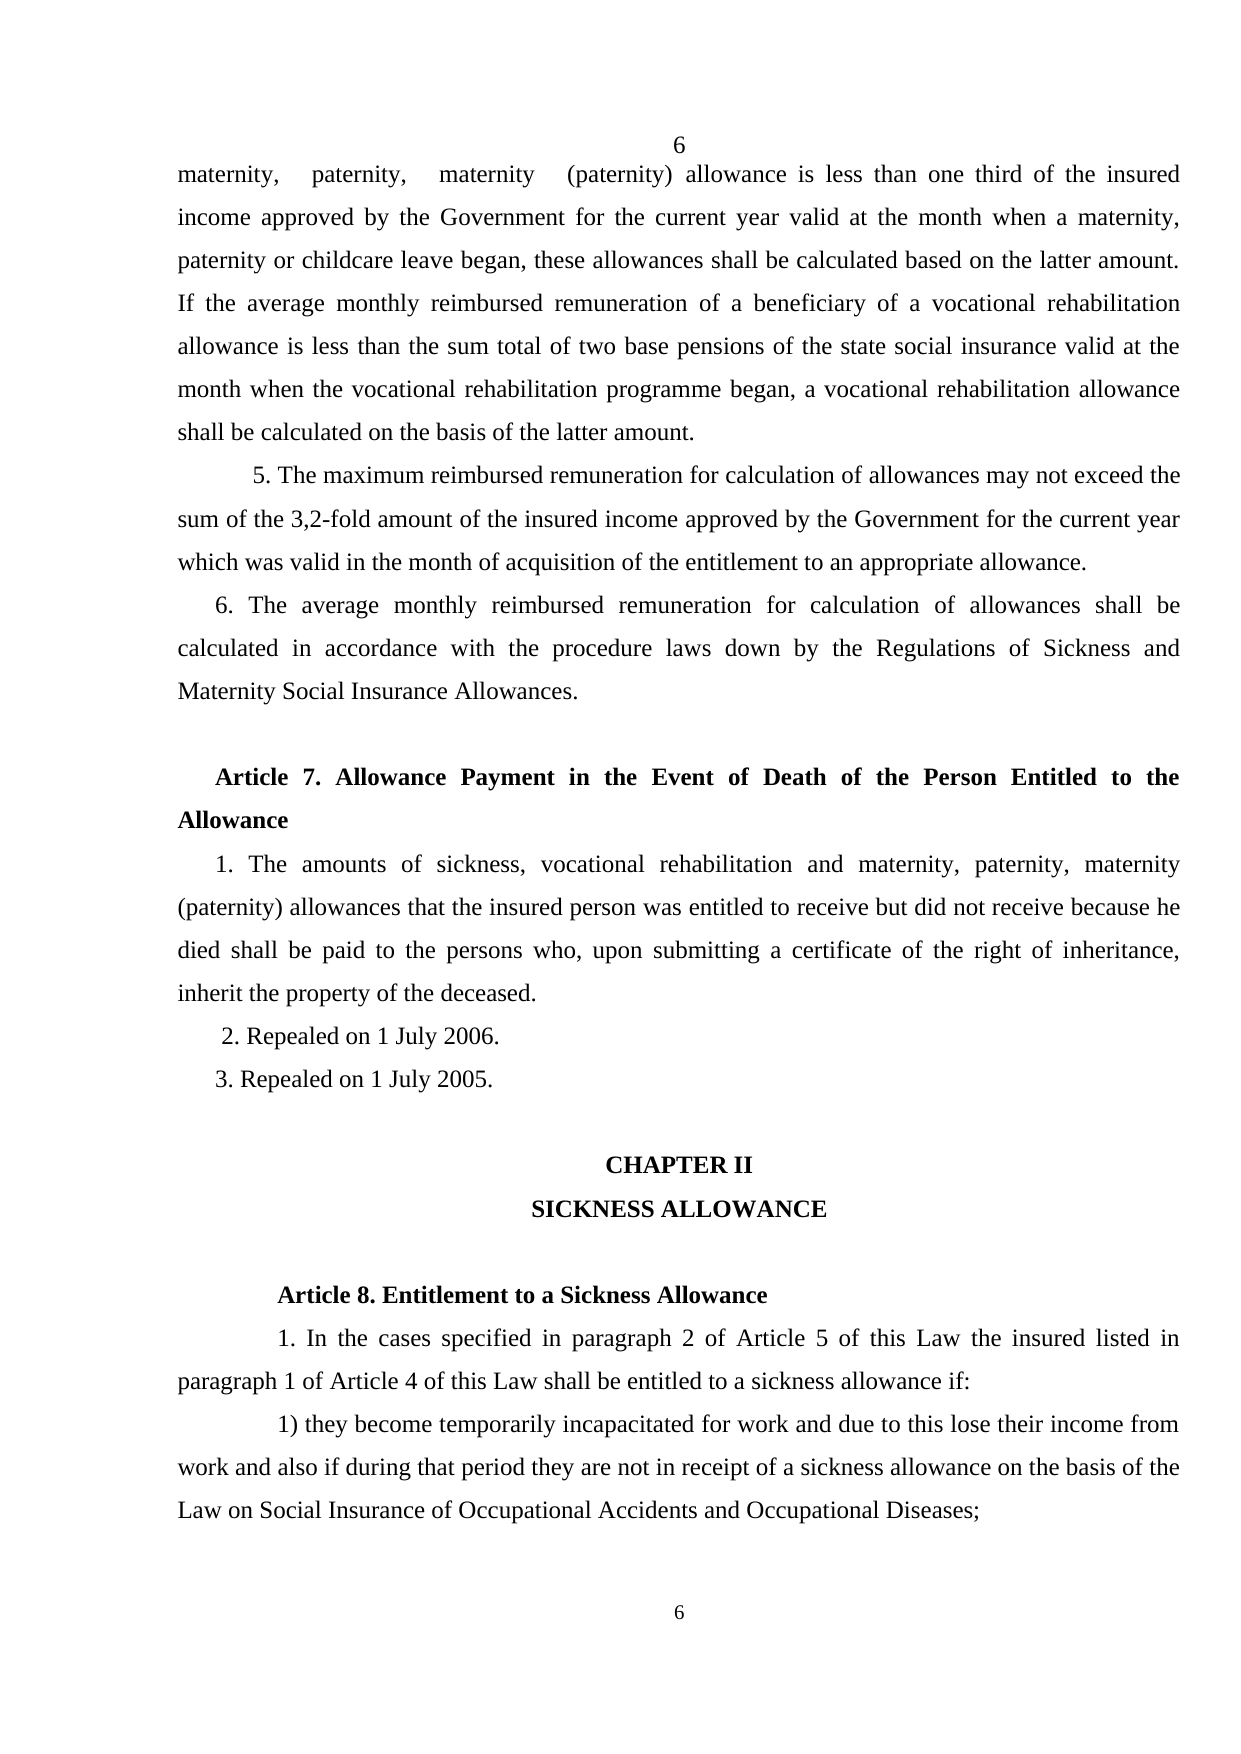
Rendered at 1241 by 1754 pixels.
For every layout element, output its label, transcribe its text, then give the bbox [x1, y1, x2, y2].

text 1. The amounts of sickness, vocational rehabilitation and maternity, paternity, maternity (paternity) allowances that the insured person was entitled to receive but did not receive because he died shall be paid to the persons who, upon submitting a certificate of the right of inheritance, inherit the property of the deceased. [177, 849, 1181, 1007]
text 6. The average monthly reimbursed remuneration for calculation of allowances shall be calculated in accordance with the procedure laws down by the Regulations of Sickness and Maternity Social Insurance Allowances. [177, 590, 1181, 705]
text 1) they become temporarily incapacitated for work and due to this lose their income from work and also if during that period they are not in receipt of a sickness allowance on the basis of the Law on Social Insurance of Occupational Accidents and Occupational Diseases; [177, 1409, 1181, 1524]
text Article 8. Entitlement to a Sickness Allowance [177, 1280, 1181, 1309]
text 1. In the cases specified in paragraph 2 of Article 5 of this Law the insured listed in paragraph 1 of Article 4 of this Law shall be entitled to a sickness allowance if: [177, 1323, 1181, 1395]
text 3. Repealed on 1 July 2005. [177, 1064, 1181, 1093]
text maternity, paternity, maternity (paternity) allowance is less than one third of the insured income approved by the Government for the current year valid at the month when a maternity, paternity or childcare leave began, these allowances shall be calculated based on the latter amount. If the average monthly reimbursed remuneration of a beneficiary of a vocational rehabilitation allowance is less than the sum total of two base pensions of the state social insurance valid at the month when the vocational rehabilitation programme began, a vocational rehabilitation allowance shall be calculated on the basis of the latter amount. [177, 159, 1181, 446]
text 5. The maximum reimbursed remuneration for calculation of allowances may not exceed the sum of the 3,2-fold amount of the insured income approved by the Government for the current year which was valid in the month of acquisition of the entitlement to an appropriate allowance. [177, 461, 1181, 576]
text Article 7. Allowance Payment in the Event of Death of the Person Entitled to the Allowance [177, 762, 1181, 834]
text CHAPTER II [177, 1151, 1181, 1179]
text 2. Repealed on 1 July 2006. [177, 1021, 1181, 1050]
text SICKNESS ALLOWANCE [177, 1194, 1181, 1222]
